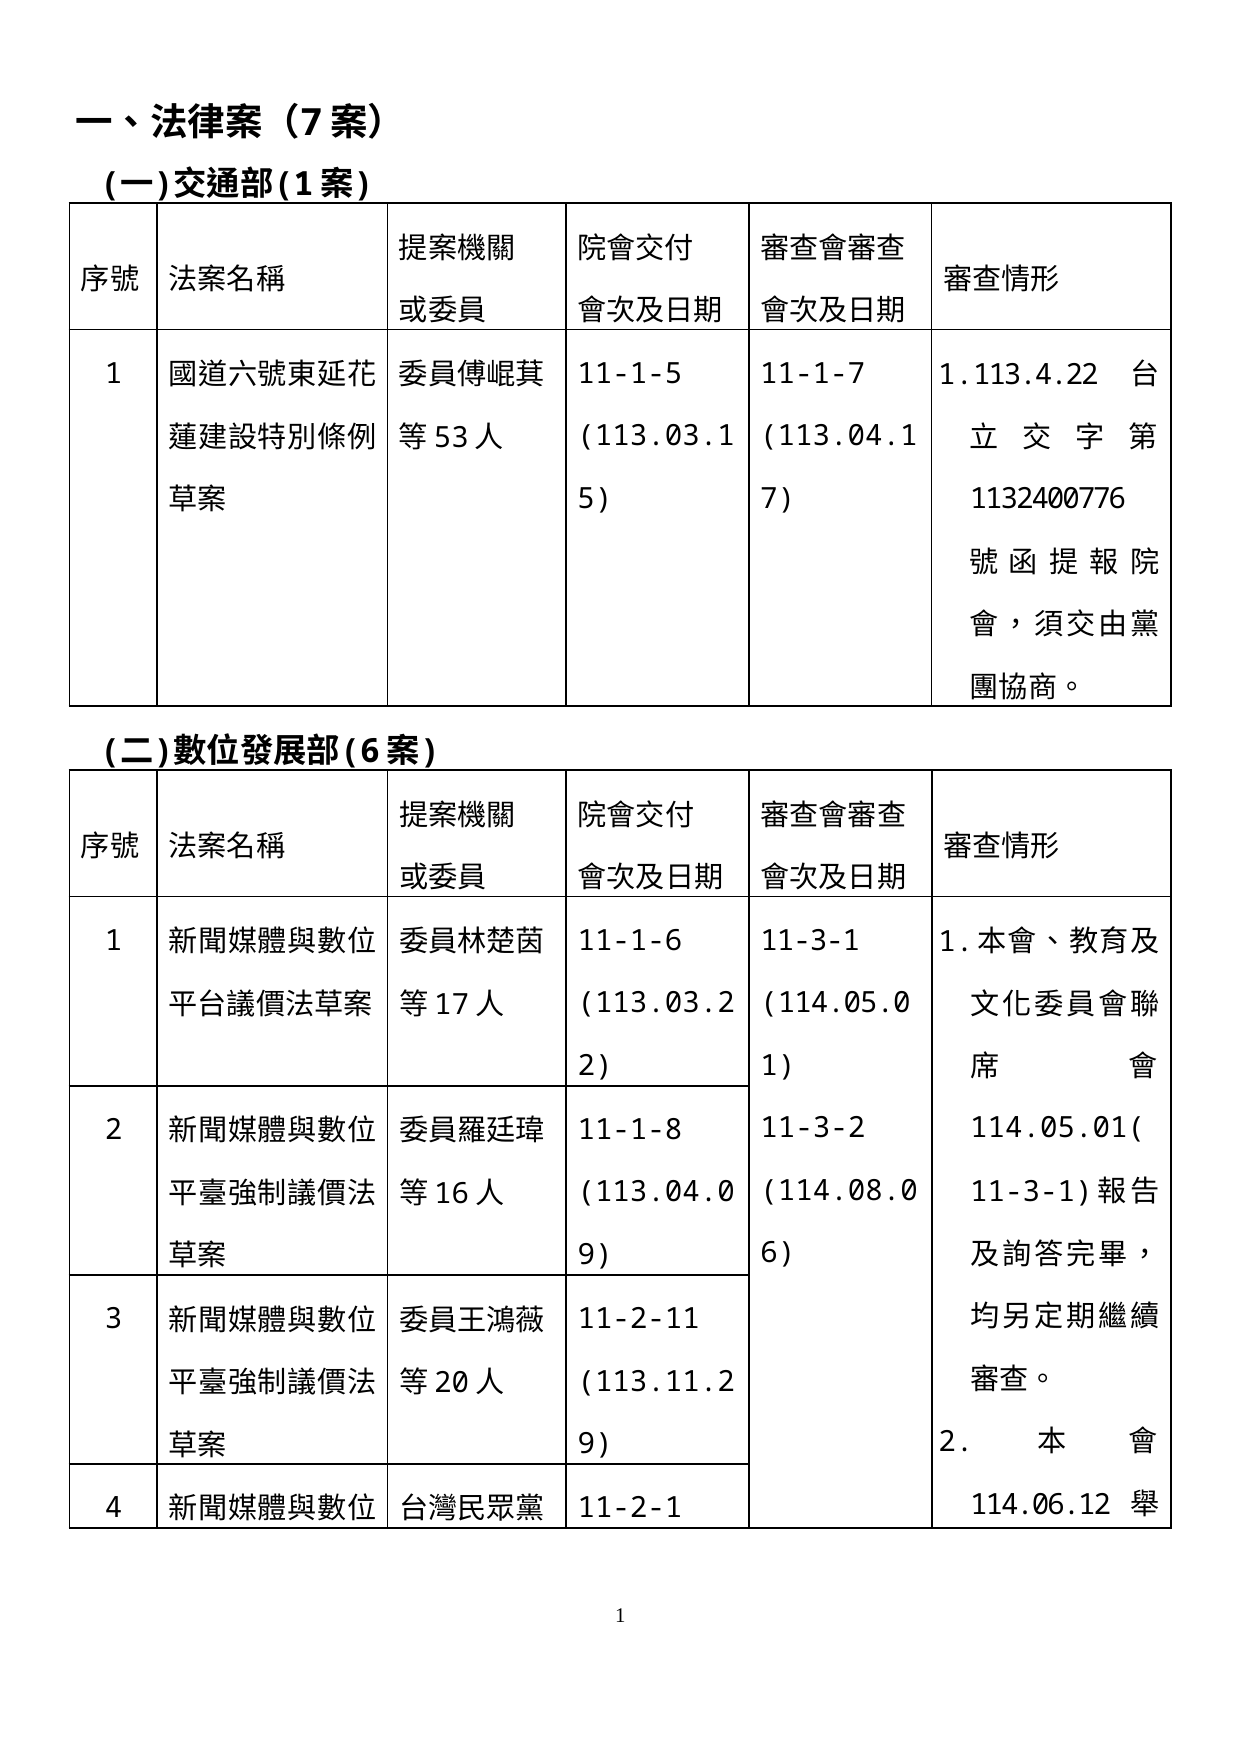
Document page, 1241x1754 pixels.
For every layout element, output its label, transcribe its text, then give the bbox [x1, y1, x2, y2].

table_cell 委員羅廷瑋等16人 [388, 1087, 565, 1274]
table_cell 4 [70, 1465, 156, 1527]
subtitle 一、法律案（7案） [75, 77, 1165, 139]
table_header 法案名稱 [158, 771, 387, 896]
table_header 序號 [70, 771, 156, 896]
table_cell 11-2-1 [567, 1465, 748, 1527]
table_cell 新聞媒體與數位平臺強制議價法草案 [158, 1087, 387, 1274]
table_cell 11-1-6 (113.03.22) [567, 897, 748, 1085]
table_header 院會交付 會次及日期 [567, 204, 748, 329]
table_header 審查會審查 會次及日期 [750, 204, 931, 329]
table_cell 11-1-8 (113.04.09) [567, 1087, 748, 1274]
table_header 審查會審查 會次及日期 [750, 771, 931, 896]
subtitle (一)交通部(1案) [100, 139, 1165, 202]
table_cell 國道六號東延花蓮建設特別條例草案 [158, 330, 387, 705]
table_cell 1.113.4.22台立交字第1132400776號函提報院會，須交由黨團協商。 [932, 330, 1170, 705]
subtitle (二)數位發展部(6案) [100, 707, 1165, 769]
table_cell 11-1-7 (113.04.17) [750, 330, 931, 705]
table_cell 2 [70, 1087, 156, 1274]
table_header 法案名稱 [158, 204, 387, 329]
table_cell 委員王鴻薇等20人 [388, 1276, 565, 1463]
table_cell 11-1-5 (113.03.15) [567, 330, 748, 705]
table_cell 台灣民眾黨 [388, 1465, 565, 1527]
table_header 提案機關 或委員 [388, 204, 565, 329]
table_cell 1.本會、教育及文化委員會聯席會114.05.01(11-3-1)報告及詢答完畢，均另定期繼續審查。 2.本會114.06.12舉 [933, 897, 1170, 1527]
table_cell 1 [70, 897, 156, 1085]
table_cell 新聞媒體與數位平臺強制議價法草案 [158, 1276, 387, 1463]
table_cell 委員林楚茵等17人 [388, 897, 565, 1085]
table_header 序號 [70, 204, 156, 329]
table_cell 委員傅崐萁等53人 [388, 330, 565, 705]
table_header 審查情形 [933, 771, 1170, 896]
table_header 提案機關 或委員 [388, 771, 565, 896]
table_cell 新聞媒體與數位 [158, 1465, 387, 1527]
table_header 院會交付 會次及日期 [567, 771, 748, 896]
table_cell 1 [70, 330, 156, 705]
table_cell 3 [70, 1276, 156, 1463]
table_cell 11-3-1 (114.05.01) 11-3-2 (114.08.06) [750, 897, 931, 1527]
table_cell 11-2-11 (113.11.29) [567, 1276, 748, 1463]
table_cell 新聞媒體與數位平台議價法草案 [158, 897, 387, 1085]
table_header 審查情形 [932, 204, 1170, 329]
